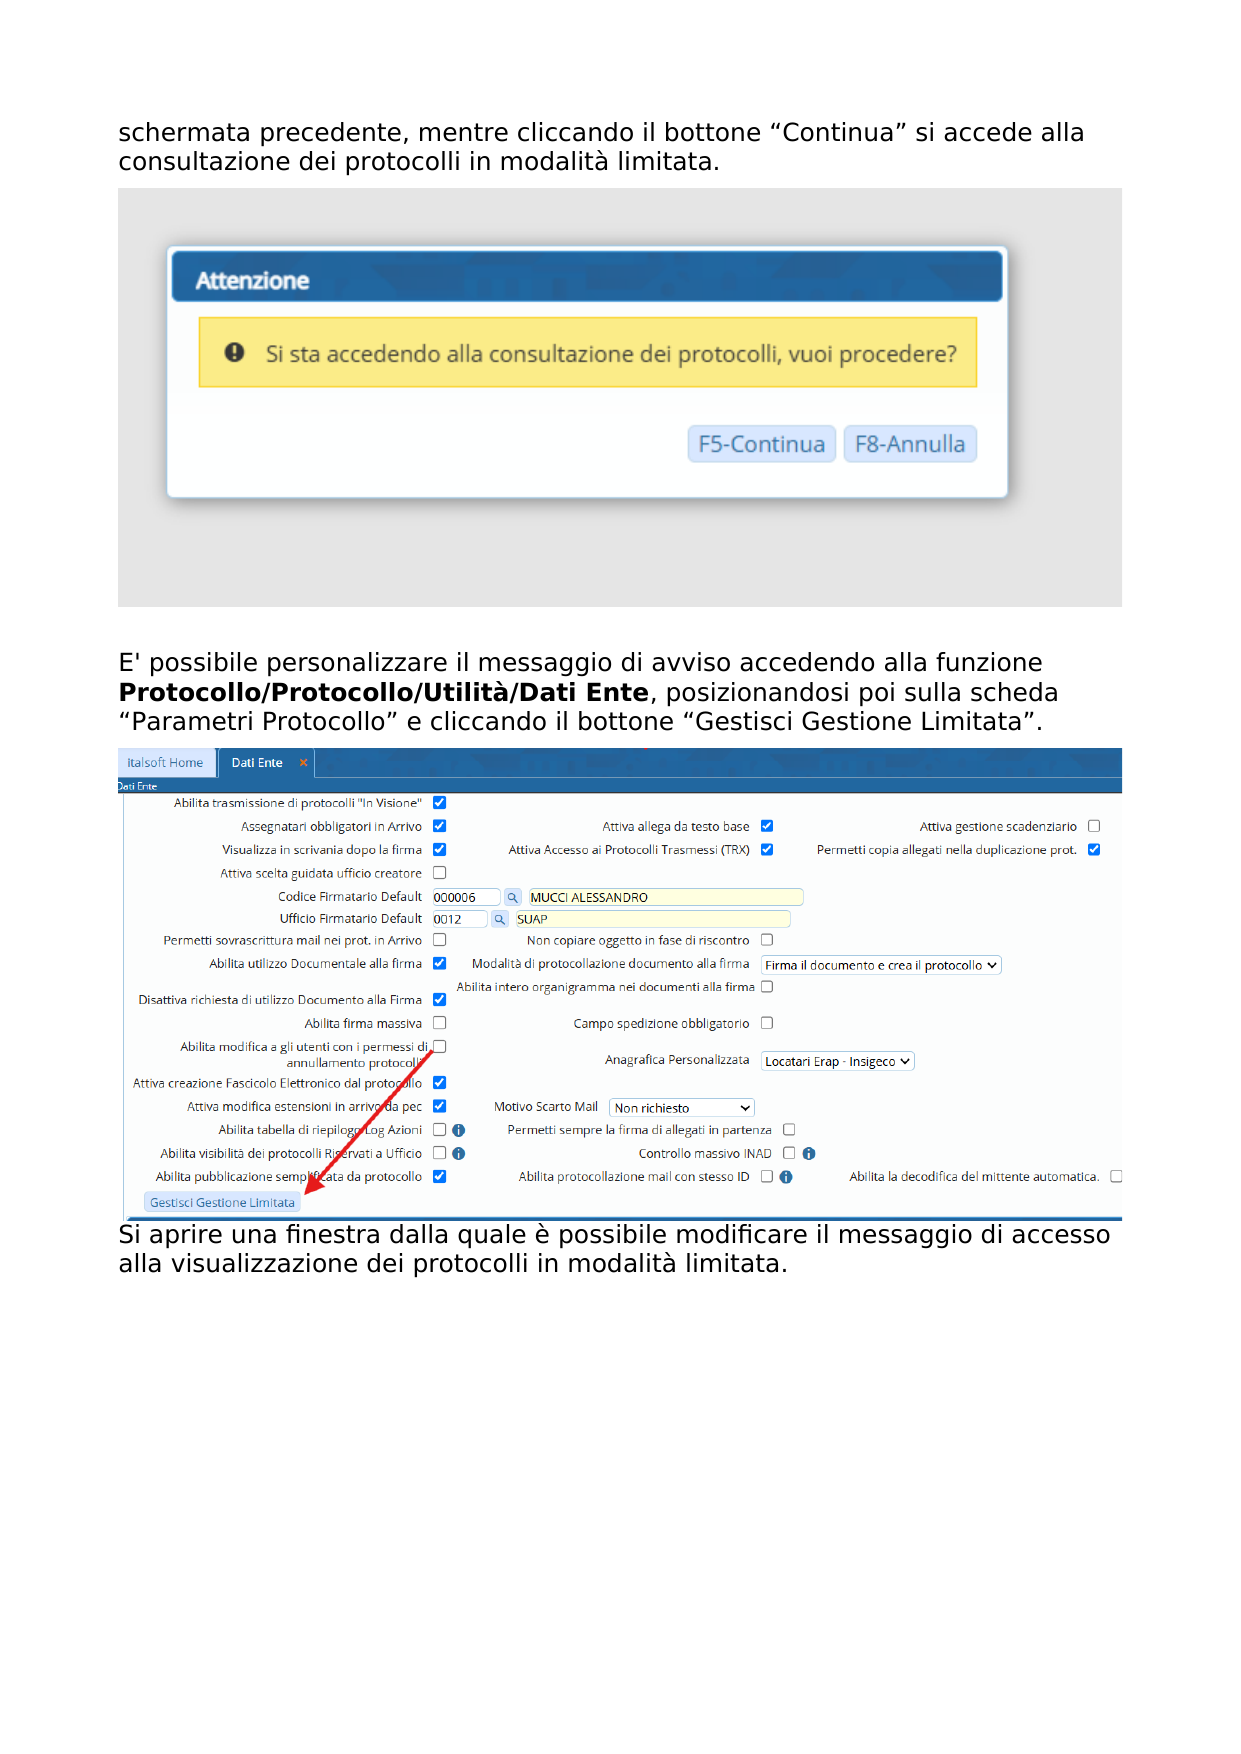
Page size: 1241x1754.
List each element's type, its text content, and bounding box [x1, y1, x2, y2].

picture [118, 748, 1123, 1221]
text Si aprire una finestra dalla quale è possibile modificare il messaggio di accesso alla visualizzazione dei protocolli in modalità limitata. [118, 1221, 1122, 1279]
text schermata precedente, mentre cliccando il bottone “Continua” si accede alla consultazione dei protocolli in modalità limitata. [118, 118, 1122, 176]
picture [118, 188, 1123, 607]
text E' possibile personalizzare il messaggio di avviso accedendo alla funzione Protocollo/Protocollo/Utilità/Dati Ente, posizionandosi poi sulla scheda “Parametri Protocollo” e cliccando il bottone “Gestisci Gestione Limitata”. [118, 649, 1122, 736]
